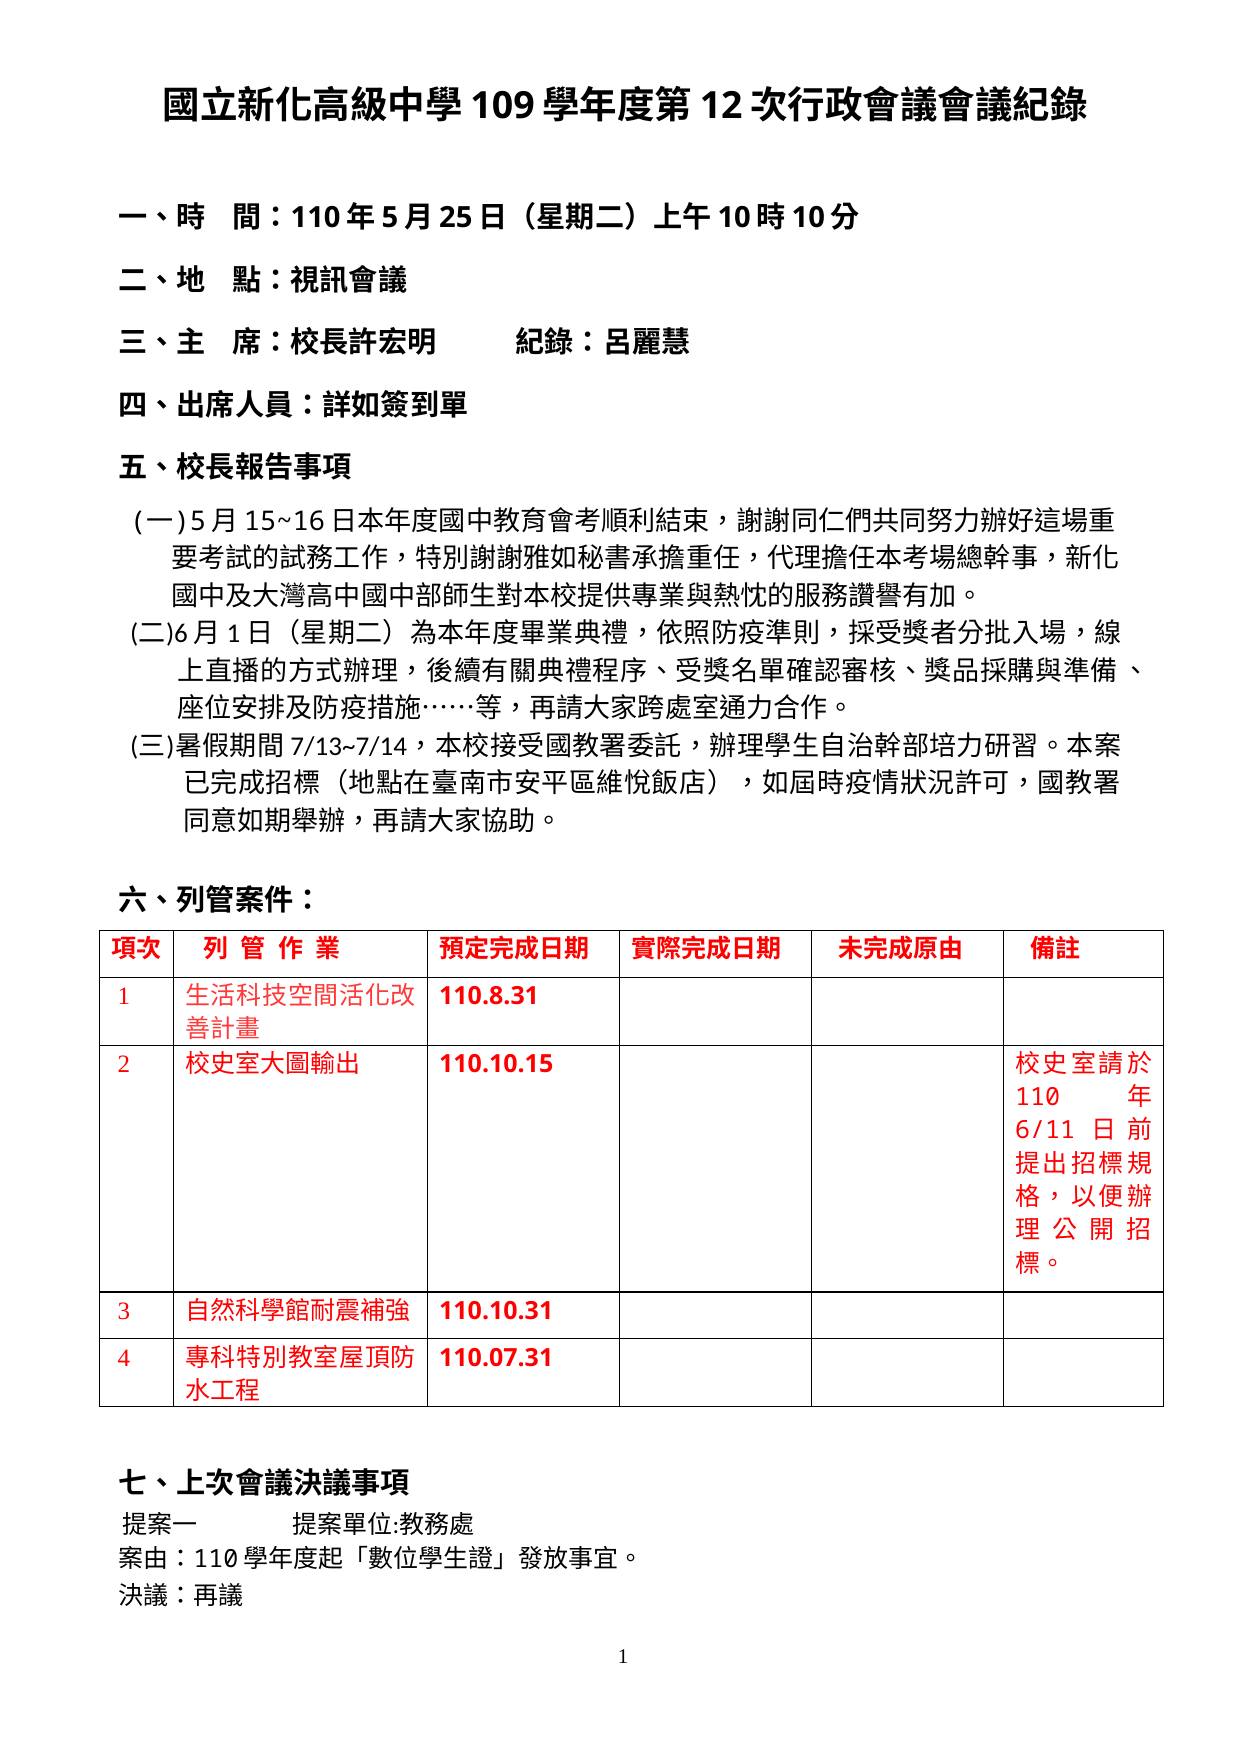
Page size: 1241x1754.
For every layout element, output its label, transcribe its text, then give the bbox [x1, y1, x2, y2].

table_header 實際完成日期 [620, 931, 811, 977]
table_cell [620, 1046, 811, 1291]
text 四、出席人員：詳如簽到單 [118, 375, 1122, 425]
text (三)暑假期間7/13~7/14，本校接受國教署委託，辦理學生自治幹部培力研習。本案已完成招標（地點在臺南市安平區維悅飯店），如屆時疫情狀況許可，國教署同意如期舉辦，再請大家協助。 [130, 725, 1122, 838]
text 國立新化高級中學109學年度第12次行政會議會議紀錄 [163, 75, 1139, 129]
table_cell [1004, 1339, 1163, 1406]
table_cell 110.07.31 [428, 1339, 619, 1406]
text 案由：110學年度起「數位學生證」發放事宜。 [118, 1539, 1122, 1575]
table_cell 110.10.15 [428, 1046, 619, 1291]
table_header 項次 [100, 931, 173, 977]
text 一、時 間：110年5月25日（星期二）上午10時10分 [118, 188, 1122, 238]
table_cell [620, 978, 811, 1044]
table_header 未完成原由 [812, 931, 1003, 977]
text 七、上次會議決議事項 [118, 1459, 1122, 1501]
table_cell 專科特別教室屋頂防水工程 [174, 1339, 427, 1406]
table_header 備註 [1004, 931, 1163, 977]
table_cell 校史室請於110年6/11日前提出招標規格，以便辦理公開招標。 [1004, 1046, 1163, 1291]
table_header 列 管 作 業 [174, 931, 427, 977]
table_cell [1004, 978, 1163, 1044]
text 提案一 提案單位:教務處 [107, 1514, 1122, 1539]
table_cell 110.8.31 [428, 978, 619, 1044]
text (一)5月15~16日本年度國中教育會考順利結束，謝謝同仁們共同努力辦好這場重要考試的試務工作，特別謝謝雅如秘書承擔重任，代理擔任本考場總幹事，新化國中及大灣高中國中部師生對本校提供專業與熱忱的服務讚譽有加。 [130, 500, 1122, 613]
text 決議：再議 [118, 1575, 1122, 1611]
table_cell [812, 1046, 1003, 1291]
table_cell [1004, 1293, 1163, 1338]
table_cell 110.10.31 [428, 1293, 619, 1338]
text 二、地 點：視訊會議 [118, 250, 1122, 300]
table_cell [812, 978, 1003, 1044]
table_cell 自然科學館耐震補強 [174, 1293, 427, 1338]
table_cell [620, 1339, 811, 1406]
table_cell 校史室大圖輸出 [174, 1046, 427, 1291]
text (二)6月1日（星期二）為本年度畢業典禮，依照防疫準則，採受獎者分批入場，線上直播的方式辦理，後續有關典禮程序、受獎名單確認審核、獎品採購與準備、座位安排及防疫措施……等，再請大家跨處室通力合作。 [130, 613, 1122, 725]
text 三、主 席：校長許宏明 紀錄：呂麗慧 [118, 313, 1122, 363]
table_cell 生活科技空間活化改善計畫 [174, 978, 427, 1044]
table_cell 4 [100, 1339, 173, 1406]
table_cell [812, 1293, 1003, 1338]
table_header 預定完成日期 [428, 931, 619, 977]
table_cell [620, 1293, 811, 1338]
table_cell [812, 1339, 1003, 1406]
table_cell 3 [100, 1293, 173, 1338]
text 五、校長報告事項 [118, 438, 1122, 488]
text 六、列管案件： [118, 884, 1122, 917]
table_cell 2 [100, 1046, 173, 1291]
table_cell 1 [100, 978, 173, 1044]
